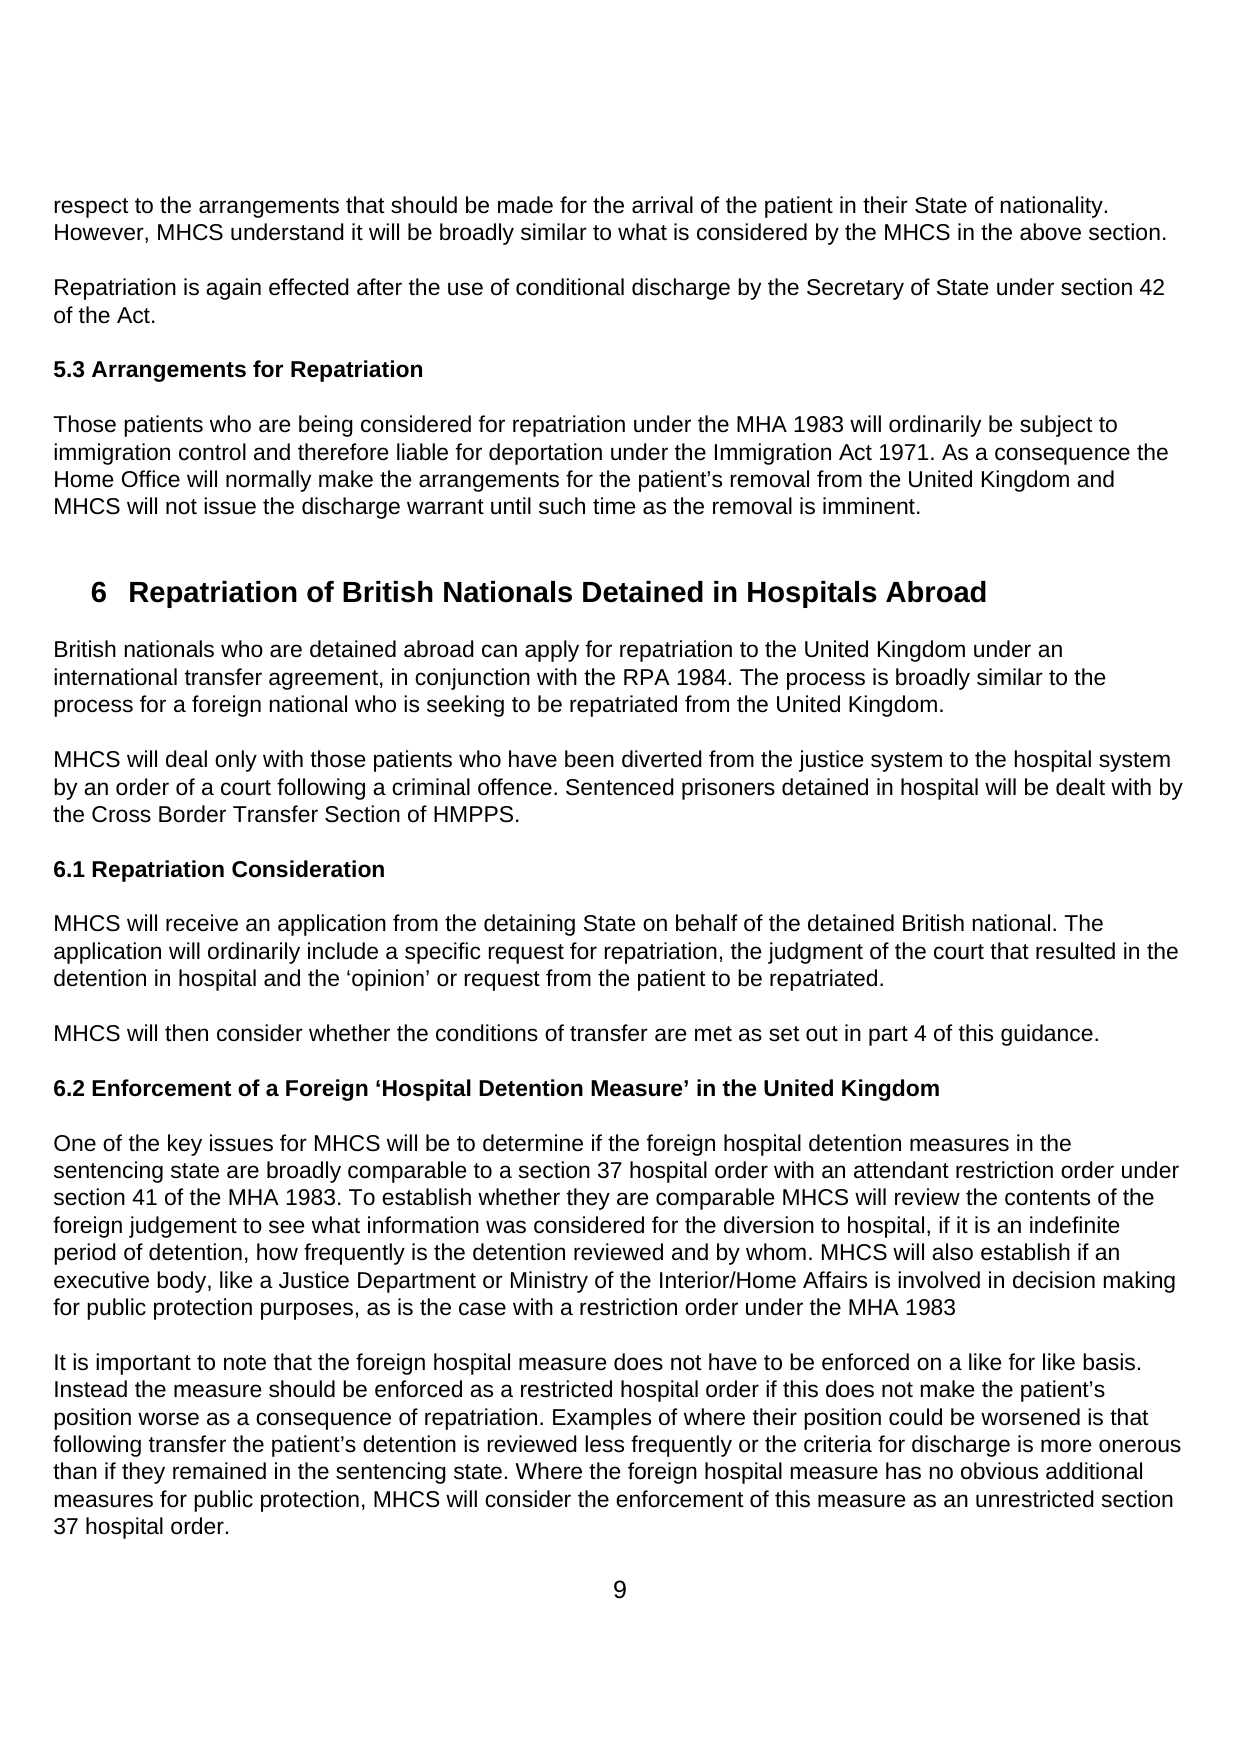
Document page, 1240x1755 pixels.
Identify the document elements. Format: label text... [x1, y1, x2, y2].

text respect to the arrangements that should be made for the arrival of the patient in their State of nationality. However, MHCS understand it will be broadly similar to what is considered by the MHCS in the above section. [53, 192, 1186, 246]
text MHCS will then consider whether the conditions of transfer are met as set out in part 4 of this guidance. [53, 1020, 1186, 1046]
list Repatriation of British Nationals Detained in Hospitals Abroad [91, 576, 1186, 609]
text Those patients who are being considered for repatriation under the MHA 1983 will ordinarily be subject to immigration control and therefore liable for deportation under the Immigration Act 1971. As a consequence the Home Office will normally make the arrangements for the patient’s removal from the United Kingdom and MHCS will not issue the discharge warrant until such time as the removal is imminent. [53, 411, 1186, 520]
text MHCS will deal only with those patients who have been diverted from the justice system to the hospital system by an order of a court following a criminal offence. Sentenced prisoners detained in hospital will be dealt with by the Cross Border Transfer Section of HMPPS. [53, 746, 1186, 827]
text 6.1 Repatriation Consideration [53, 856, 1186, 882]
text MHCS will receive an application from the detaining State on behalf of the detained British national. The application will ordinarily include a specific request for repatriation, the judgment of the court that resulted in the detention in hospital and the ‘opinion’ or request from the patient to be repatriated. [53, 910, 1186, 992]
text Repatriation is again effected after the use of conditional discharge by the Secretary of State under section 42 of the Act. [53, 274, 1186, 328]
text 6.2 Enforcement of a Foreign ‘Hospital Detention Measure’ in the United Kingdom [53, 1075, 1186, 1101]
text It is important to note that the foreign hospital measure does not have to be enforced on a like for like basis. Instead the measure should be enforced as a restricted hospital order if this does not make the patient’s position worse as a consequence of repatriation. Examples of where their position could be worsened is that following transfer the patient’s detention is reviewed less frequently or the criteria for discharge is more onerous than if they remained in the sentencing state. Where the foreign hospital measure has no obvious additional measures for public protection, MHCS will consider the enforcement of this measure as an unrestricted section 37 hospital order. [53, 1349, 1186, 1539]
text 5.3 Arrangements for Repatriation [53, 356, 1186, 383]
text One of the key issues for MHCS will be to determine if the foreign hospital detention measures in the sentencing state are broadly comparable to a section 37 hospital order with an attendant restriction order under section 41 of the MHA 1983. To establish whether they are comparable MHCS will review the contents of the foreign judgement to see what information was considered for the diversion to hospital, if it is an indefinite period of detention, how frequently is the detention reviewed and by whom. MHCS will also establish if an executive body, like a Justice Department or Ministry of the Interior/Home Affairs is involved in decision making for public protection purposes, as is the case with a restriction order under the MHA 1983 [53, 1129, 1186, 1320]
text British nationals who are detained abroad can apply for repatriation to the United Kingdom under an international transfer agreement, in conjunction with the RPA 1984. The process is broadly similar to the process for a foreign national who is seeking to be repatriated from the United Kingdom. [53, 636, 1186, 718]
